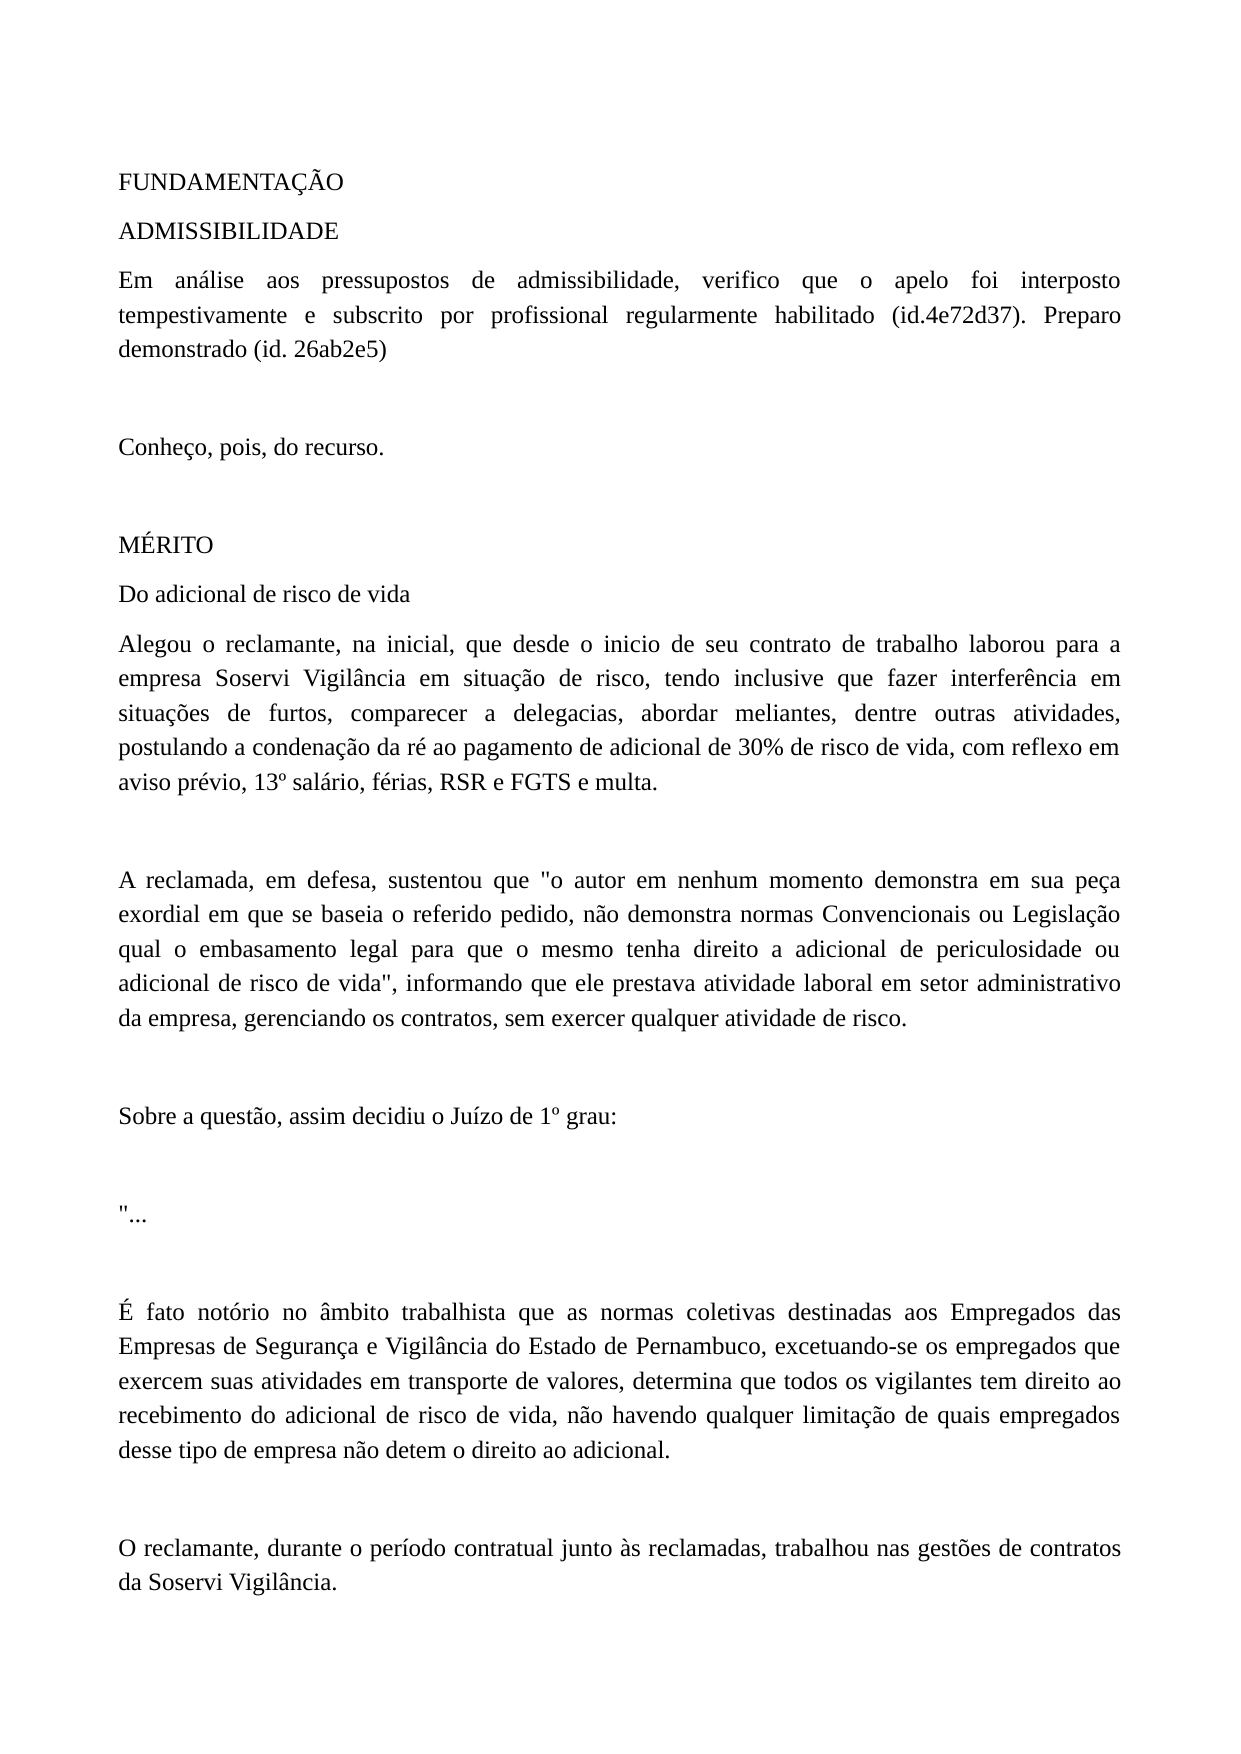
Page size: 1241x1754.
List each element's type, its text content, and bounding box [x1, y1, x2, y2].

text É fato notório no âmbito trabalhista que as normas coletivas destinadas aos Empregados das Empresas de Segurança e Vigilância do Estado de Pernambuco, excetuando-se os empregados que exercem suas atividades em transporte de valores, determina que todos os vigilantes tem direito ao recebimento do adicional de risco de vida, não havendo qualquer limitação de quais empregados desse tipo de empresa não detem o direito ao adicional. [118, 1297, 1122, 1464]
text Alegou o reclamante, na inicial, que desde o inicio de seu contrato de trabalho laborou para a empresa Soservi Vigilância em situação de risco, tendo inclusive que fazer interferência em situações de furtos, comparecer a delegacias, abordar meliantes, dentre outras atividades, postulando a condenação da ré ao pagamento de adicional de 30% de risco de vida, com reflexo em aviso prévio, 13º salário, férias, RSR e FGTS e multa. [118, 629, 1122, 795]
text Do adicional de risco de vida [118, 579, 1122, 608]
text "... [118, 1199, 1122, 1228]
text Em análise aos pressupostos de admissibilidade, verifico que o apelo foi interposto tempestivamente e subscrito por profissional regularmente habilitado (id.4e72d37). Preparo demonstrado (id. 26ab2e5) [118, 265, 1122, 363]
text FUNDAMENTAÇÃO [118, 167, 1122, 196]
text O reclamante, durante o período contratual junto às reclamadas, trabalhou nas gestões de contratos da Soservi Vigilância. [118, 1533, 1122, 1596]
text Sobre a questão, assim decidiu o Juízo de 1º grau: [118, 1101, 1122, 1129]
text ADMISSIBILIDADE [118, 216, 1122, 245]
text Conheço, pois, do recurso. [118, 432, 1122, 461]
text MÉRITO [118, 531, 1122, 559]
text A reclamada, em defesa, sustentou que "o autor em nenhum momento demonstra em sua peça exordial em que se baseia o referido pedido, não demonstra normas Convencionais ou Legislação qual o embasamento legal para que o mesmo tenha direito a adicional de periculosidade ou adicional de risco de vida", informando que ele prestava atividade laboral em setor administrativo da empresa, gerenciando os contratos, sem exercer qualquer atividade de risco. [118, 865, 1122, 1031]
